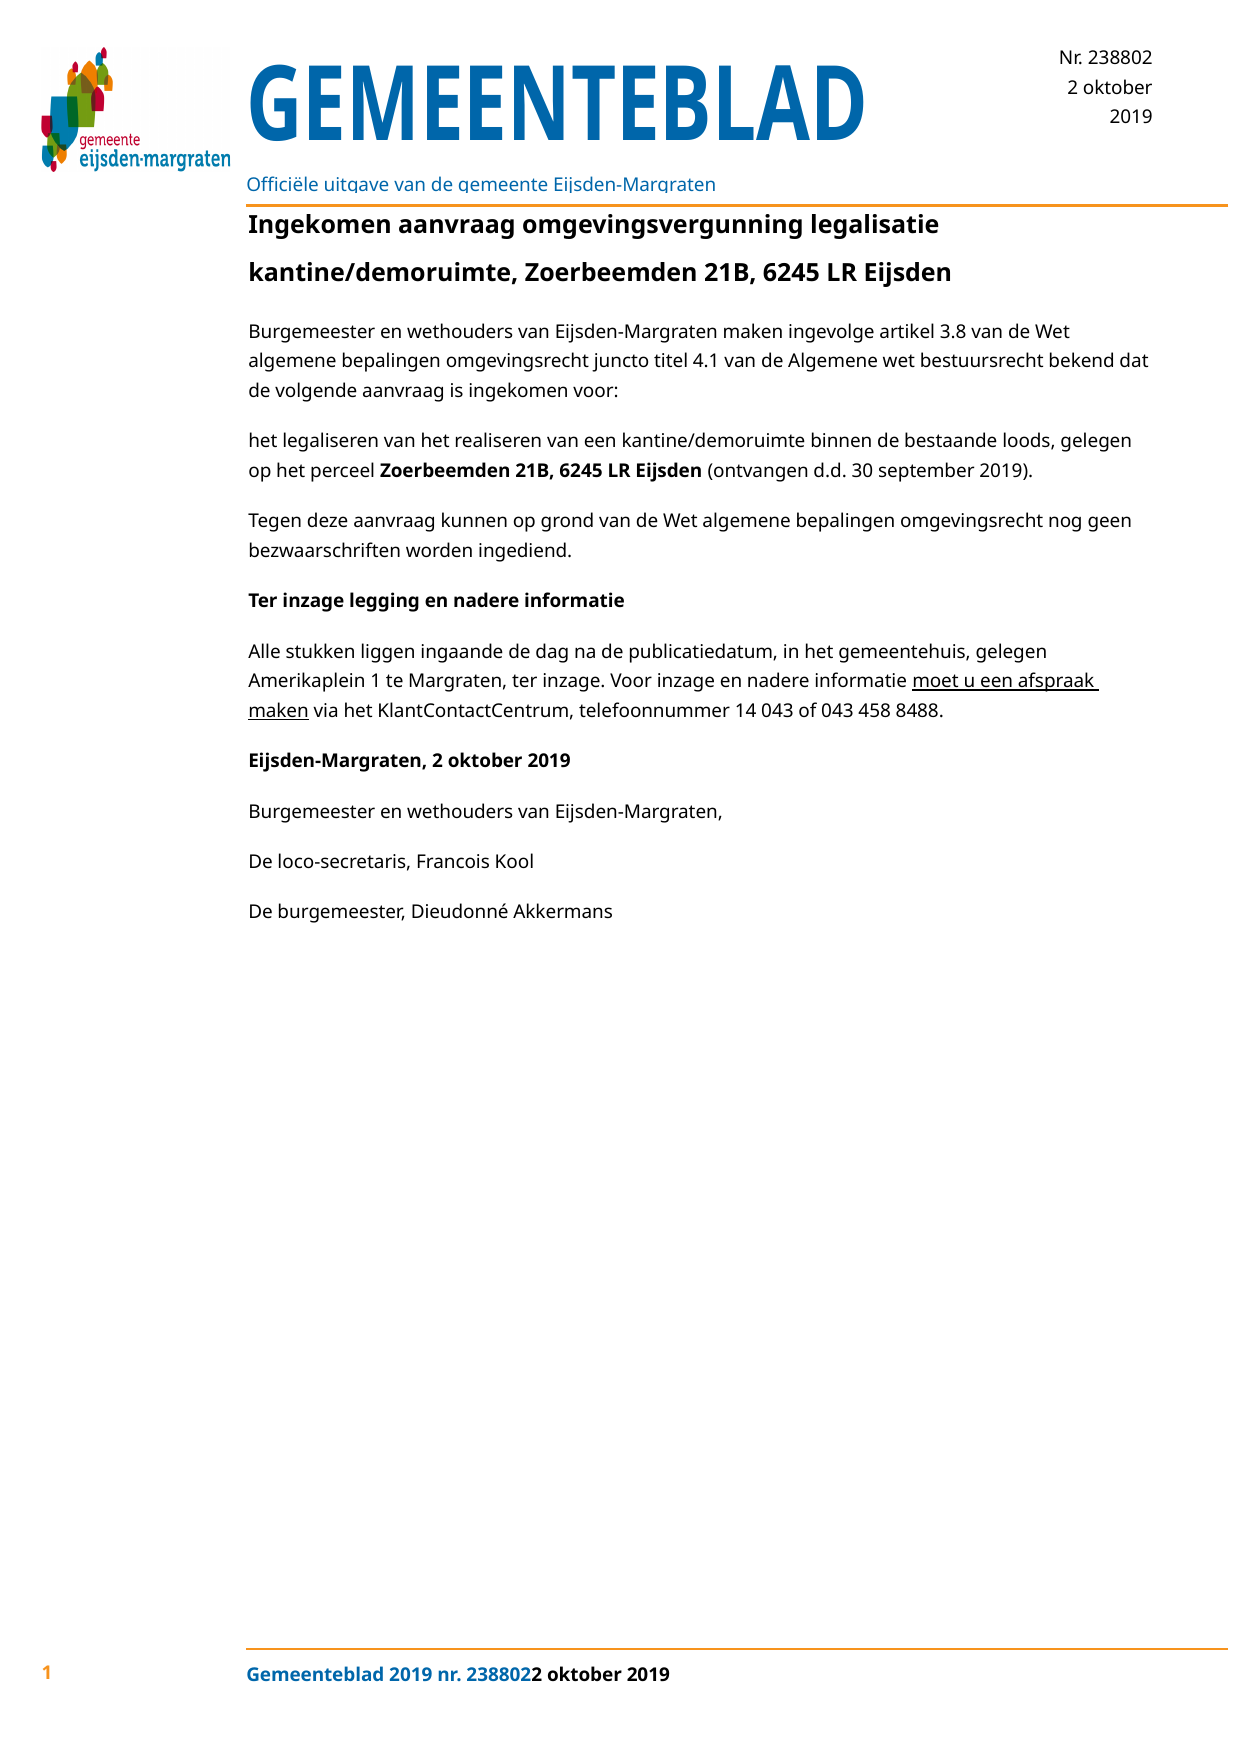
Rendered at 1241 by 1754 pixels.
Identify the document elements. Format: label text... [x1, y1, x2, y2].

text Ter inzage legging en nadere informatie [248, 587, 1152, 613]
text De loco-secretaris, Francois Kool [248, 848, 1152, 874]
text Eijsden-Margraten, 2 oktober 2019 [248, 747, 1152, 773]
text Ingekomen aanvraag omgevingsvergunning legalisatie kantine/demoruimte, Zoerbeemden 21B, 6245 LR Eijsden [248, 207, 1152, 288]
text Burgemeester en wethouders van Eijsden-Margraten, [248, 798, 1152, 824]
text Tegen deze aanvraag kunnen op grond van de Wet algemene bepalingen omgevingsrecht nog geen bezwaarschriften worden ingediend. [248, 507, 1152, 563]
text Alle stukken liggen ingaande de dag na de publicatiedatum, in het gemeentehuis, gelegen Amerikaplein 1 te Margraten, ter inzage. Voor inzage en nadere informatie moet u een afspraak maken via het KlantContactCentrum, telefoonnummer 14 043 of 043 458 8488. [248, 638, 1152, 723]
text Burgemeester en wethouders van Eijsden-Margraten maken ingevolge artikel 3.8 van de Wet algemene bepalingen omgevingsrecht juncto titel 4.1 van de Algemene wet bestuursrecht bekend dat de volgende aanvraag is ingekomen voor: [248, 318, 1152, 403]
text De burgemeester, Dieudonné Akkermans [248, 899, 1152, 924]
text het legaliseren van het realiseren van een kantine/demoruimte binnen de bestaande loods, gelegen op het perceel Zoerbeemden 21B, 6245 LR Eijsden (ontvangen d.d. 30 september 2019). [248, 427, 1152, 483]
picture [41, 47, 231, 172]
